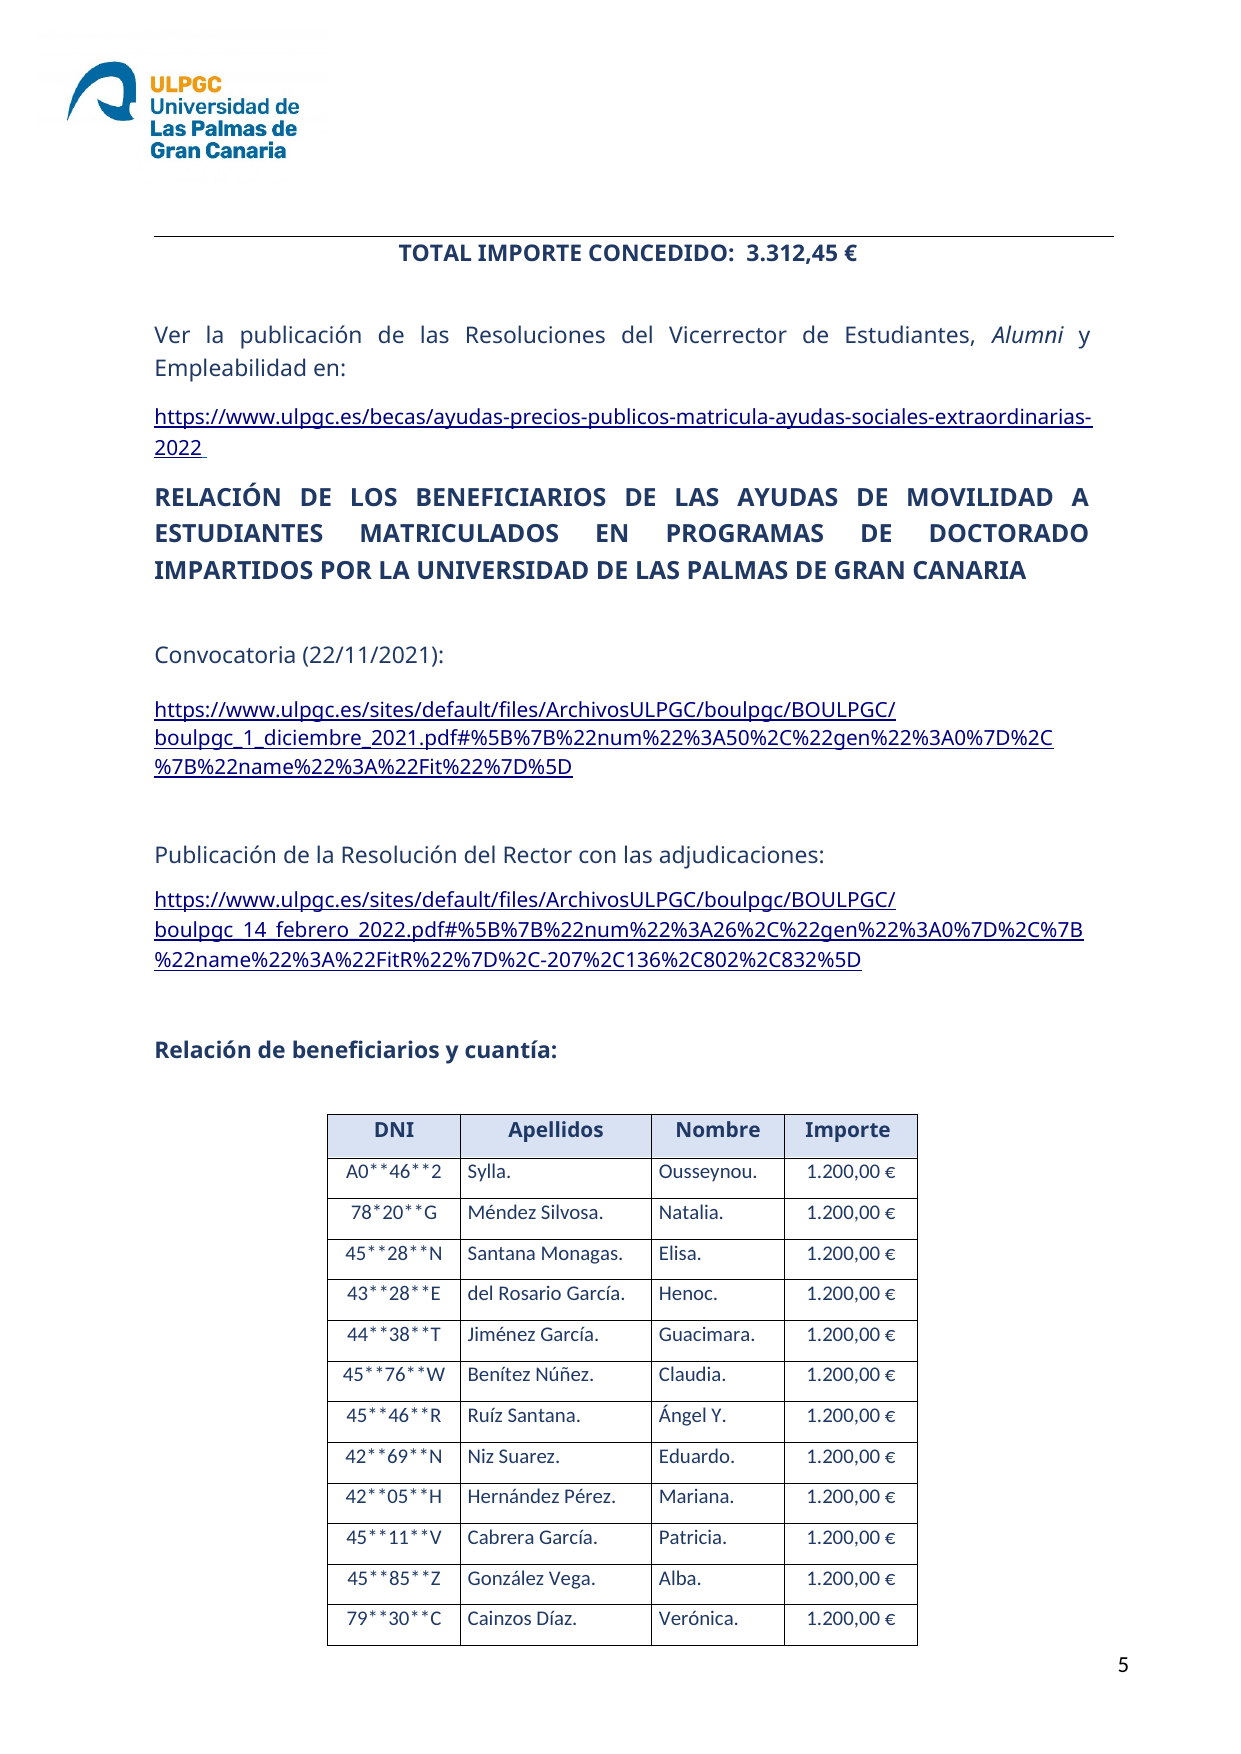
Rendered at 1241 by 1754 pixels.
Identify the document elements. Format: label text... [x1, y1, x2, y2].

table_cell Eduardo. [652, 1443, 784, 1482]
table_cell 78*20**G [328, 1199, 460, 1239]
table_cell 1.200,00 € [785, 1280, 917, 1320]
text Relación de beneficiarios y cuantía: [154, 1034, 1090, 1066]
table_cell Alba. [652, 1565, 784, 1604]
text RELACIÓN DE LOS BENEFICIARIOS DE LAS AYUDAS DE MOVILIDAD A ESTUDIANTES MATRICULADOS EN PROGRAMAS DE DOCTORADO IMPARTIDOS POR LA UNIVERSIDAD DE LAS PALMAS DE GRAN CANARIA [154, 480, 1090, 586]
table_cell Cabrera García. [461, 1524, 651, 1564]
table_cell A0**46**2 [328, 1159, 460, 1198]
text https://www.ulpgc.es/becas/ayudas-precios-publicos-matricula-ayudas-sociales-extraordinarias-2022 [154, 402, 1114, 461]
table_header Nombre [652, 1115, 784, 1157]
table_cell 79**30**C [328, 1605, 460, 1645]
table_cell Ousseynou. [652, 1159, 784, 1198]
table_cell Henoc. [652, 1280, 784, 1320]
text https://www.ulpgc.es/sites/default/files/ArchivosULPGC/boulpgc/BOULPGC/boulpgc_14_febrero_2022.pdf#%5B%7B%22num%22%3A26%2C%22gen%22%3A0%7D%2C%7B%22name%22%3A%22FitR%22%7D%2C-207%2C136%2C802%2C832%5D [154, 885, 1090, 974]
table_cell 42**05**H [328, 1484, 460, 1523]
table_cell Elisa. [652, 1240, 784, 1279]
table_cell 43**28**E [328, 1280, 460, 1320]
table_header Apellidos [461, 1115, 651, 1157]
table_cell Patricia. [652, 1524, 784, 1564]
table_cell Guacimara. [652, 1321, 784, 1361]
text https://www.ulpgc.es/sites/default/files/ArchivosULPGC/boulpgc/BOULPGC/boulpgc_1_diciembre_2021.pdf#%5B%7B%22num%22%3A50%2C%22gen%22%3A0%7D%2C%7B%22name%22%3A%22Fit%22%7D%5D [154, 695, 1090, 780]
table_cell Sylla. [461, 1159, 651, 1198]
text Convocatoria (22/11/2021): [154, 639, 1090, 670]
table_cell Santana Monagas. [461, 1240, 651, 1279]
table_cell Benítez Núñez. [461, 1362, 651, 1401]
table_cell 1.200,00 € [785, 1240, 917, 1279]
table_cell 44**38**T [328, 1321, 460, 1361]
table_cell Claudia. [652, 1362, 784, 1401]
table_cell 1.200,00 € [785, 1402, 917, 1442]
table_cell Hernández Pérez. [461, 1484, 651, 1523]
table_header DNI [328, 1115, 460, 1157]
table_cell 1.200,00 € [785, 1605, 917, 1645]
table_cell 1.200,00 € [785, 1199, 917, 1239]
table_cell 42**69**N [328, 1443, 460, 1482]
table_cell Cainzos Díaz. [461, 1605, 651, 1645]
table_header Importe [785, 1115, 917, 1157]
table_cell 45**11**V [328, 1524, 460, 1564]
table_cell 45**76**W [328, 1362, 460, 1401]
table_cell Natalia. [652, 1199, 784, 1239]
table_cell 1.200,00 € [785, 1565, 917, 1604]
text Ver la publicación de las Resoluciones del Vicerrector de Estudiantes, Alumni y Empleabilidad en: [154, 319, 1090, 383]
table_cell TOTAL IMPORTE CONCEDIDO: 3.312,45 € [154, 237, 1113, 268]
table_cell Jiménez García. [461, 1321, 651, 1361]
table_cell Ruíz Santana. [461, 1402, 651, 1442]
table_cell 1.200,00 € [785, 1484, 917, 1523]
table_cell Verónica. [652, 1605, 784, 1645]
table_cell 1.200,00 € [785, 1524, 917, 1564]
table_cell 1.200,00 € [785, 1159, 917, 1198]
table_cell del Rosario García. [461, 1280, 651, 1320]
table_cell Ángel Y. [652, 1402, 784, 1442]
table_cell 1.200,00 € [785, 1443, 917, 1482]
table_cell González Vega. [461, 1565, 651, 1604]
text Publicación de la Resolución del Rector con las adjudicaciones: [154, 839, 1090, 870]
table_cell 1.200,00 € [785, 1362, 917, 1401]
table_cell Mariana. [652, 1484, 784, 1523]
table_cell Niz Suarez. [461, 1443, 651, 1482]
table_cell 1.200,00 € [785, 1321, 917, 1361]
table_cell 45**46**R [328, 1402, 460, 1442]
table_cell 45**28**N [328, 1240, 460, 1279]
table_cell 45**85**Z [328, 1565, 460, 1604]
table_cell Méndez Silvosa. [461, 1199, 651, 1239]
